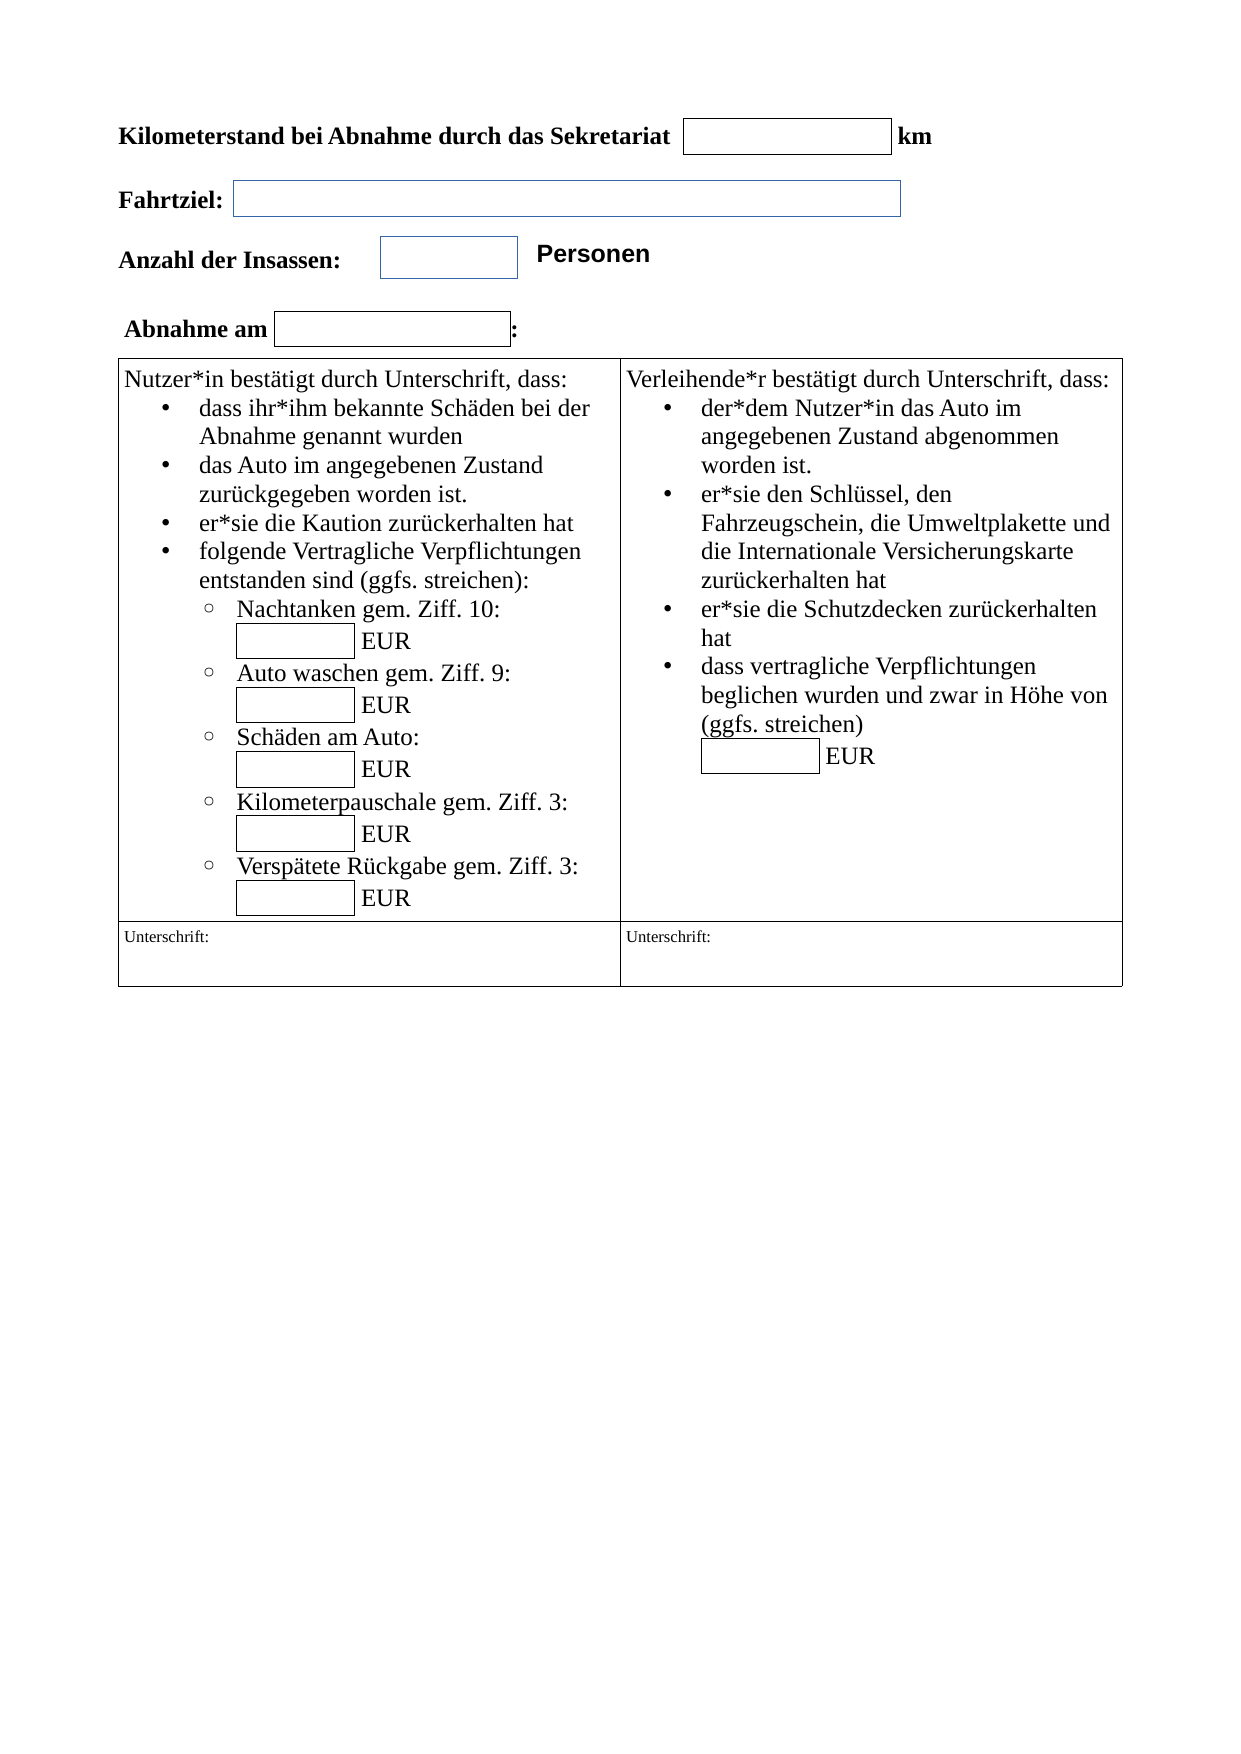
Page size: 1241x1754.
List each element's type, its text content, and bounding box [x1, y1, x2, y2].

subtitle [234, 185, 900, 214]
subtitle [901, 185, 1122, 214]
subtitle Kilometerstand bei Abnahme durch das Sekretariat [118, 118, 683, 154]
table_cell Nutzer*in bestätigt durch Unterschrift, dass: dass ihr*ihm bekannte Schäden bei der Abnahme genannt wurden das Auto im angegebenen Zustand zurückgegeben worden ist. er*sie die Kaution zurückerhalten hat folgende Vertragliche Verpflichtungen entstanden sind (ggfs. streichen): Nachtanken gem. Ziff. 10: EUR Auto waschen gem. Ziff. 9: EUR Schäden am Auto: EUR Kilometerpauschale gem. Ziff. 3: EUR Verspätete Rückgabe gem. Ziff. 3: EUR [119, 359, 620, 921]
subtitle Fahrtziel: [118, 185, 233, 214]
table_cell Unterschrift: [119, 922, 620, 986]
subtitle Anzahl der Insassen: [118, 245, 380, 274]
subtitle Anzahl der Insassen: [518, 245, 1122, 274]
table_header Abnahme am : [118, 280, 1122, 358]
table_cell Verleihende*r bestätigt durch Unterschrift, dass: der*dem Nutzer*in das Auto im angegebenen Zustand abgenommen worden ist. er*sie den Schlüssel, den Fahrzeugschein, die Umweltplakette und die Internationale Versicherungskarte zurückerhalten hat er*sie die Schutzdecken zurückerhalten hat dass vertragliche Verpflichtungen beglichen wurden und zwar in Höhe von (ggfs. streichen) EUR [621, 359, 1122, 921]
subtitle Anzahl der Insassen: [381, 245, 517, 274]
table_cell Unterschrift: [621, 922, 1122, 986]
subtitle km [892, 118, 1122, 154]
